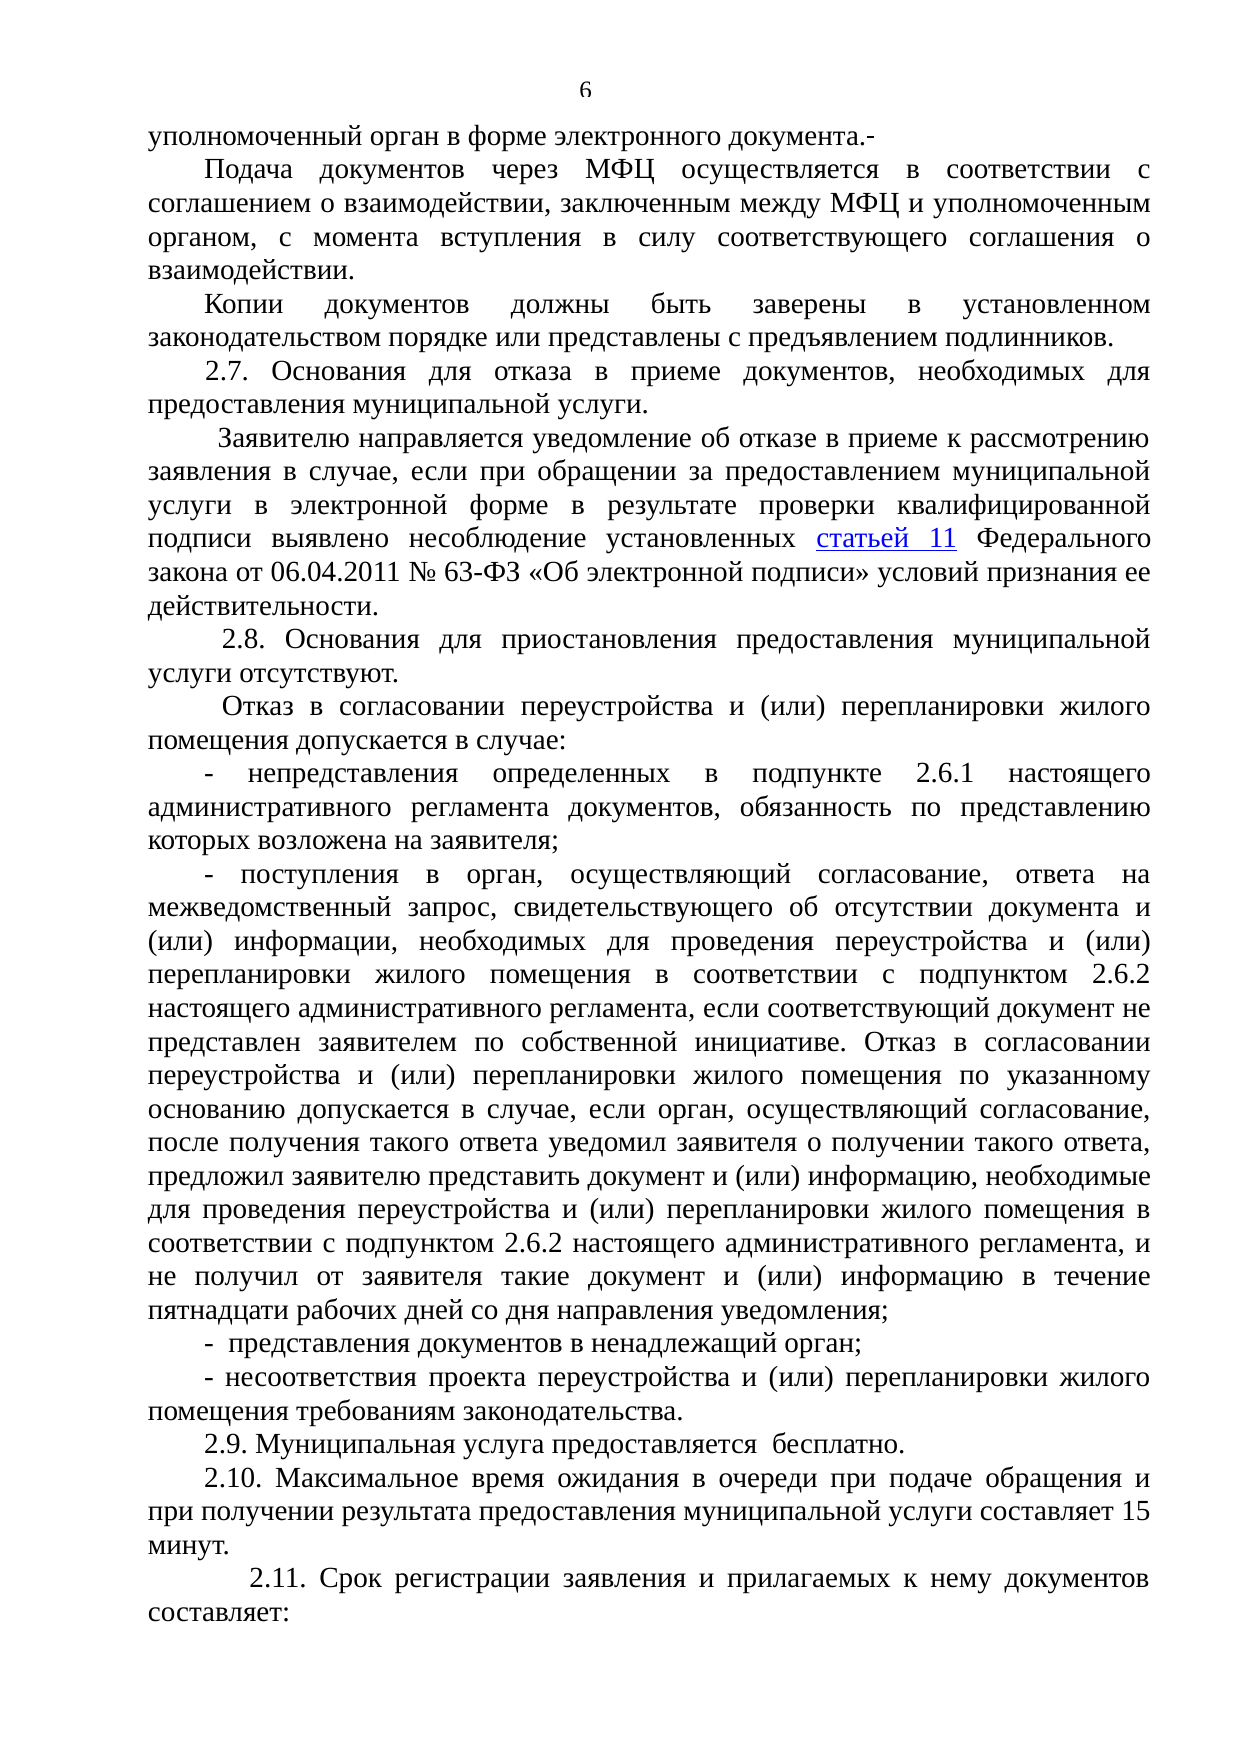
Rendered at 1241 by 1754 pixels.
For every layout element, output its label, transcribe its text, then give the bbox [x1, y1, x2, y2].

text 2.9. Муниципальная услуга предоставляется бесплатно. [148, 1426, 1152, 1460]
text Копии документов должны быть заверены в установленном законодательством порядке или представлены с предъявлением подлинников. [148, 286, 1152, 353]
text 2.8. Основания для приостановления предоставления муниципальной услуги отсутствуют. [148, 621, 1152, 688]
text Заявителю направляется уведомление об отказе в приеме к рассмотрению заявления в случае, если при обращении за предоставлением муниципальной услуги в электронной форме в результате проверки квалифицированной подписи выявлено несоблюдение установленных статьей 11 Федерального закона от 06.04.2011 № 63-ФЗ «Об электронной подписи» условий признания ее действительности. [148, 420, 1152, 621]
text - несоответствия проекта переустройства и (или) перепланировки жилого помещения требованиям законодательства. [148, 1359, 1152, 1426]
text Подача документов через МФЦ осуществляется в соответствии с соглашением о взаимодействии, заключенным между МФЦ и уполномоченным органом, с момента вступления в силу соответствующего соглашения о взаимодействии. [148, 152, 1152, 286]
text - поступления в орган, осуществляющий согласование, ответа на межведомственный запрос, свидетельствующего об отсутствии документа и (или) информации, необходимых для проведения переустройства и (или) перепланировки жилого помещения в соответствии с подпунктом 2.6.2 настоящего административного регламента, если соответствующий документ не представлен заявителем по собственной инициативе. Отказ в согласовании переустройства и (или) перепланировки жилого помещения по указанному основанию допускается в случае, если орган, осуществляющий согласование, после получения такого ответа уведомил заявителя о получении такого ответа, предложил заявителю представить документ и (или) информацию, необходимые для проведения переустройства и (или) перепланировки жилого помещения в соответствии с подпунктом 2.6.2 настоящего административного регламента, и не получил от заявителя такие документ и (или) информацию в течение пятнадцати рабочих дней со дня направления уведомления; [148, 856, 1152, 1326]
text 2.10. Максимальное время ожидания в очереди при подаче обращения и при получении результата предоставления муниципальной услуги составляет 15 минут. [148, 1460, 1152, 1560]
text 2.7. Основания для отказа в приеме документов, необходимых для предоставления муниципальной услуги. [148, 353, 1152, 420]
text 2.11. Срок регистрации заявления и прилагаемых к нему документов составляет: [148, 1560, 1152, 1627]
text - представления документов в ненадлежащий орган; [148, 1326, 1152, 1359]
text уполномоченный орган в форме электронного документа. [148, 118, 1152, 152]
text - непредставления определенных в подпункте 2.6.1 настоящего административного регламента документов, обязанность по представлению которых возложена на заявителя; [148, 755, 1152, 856]
text Отказ в согласовании переустройства и (или) перепланировки жилого помещения допускается в случае: [148, 688, 1152, 755]
